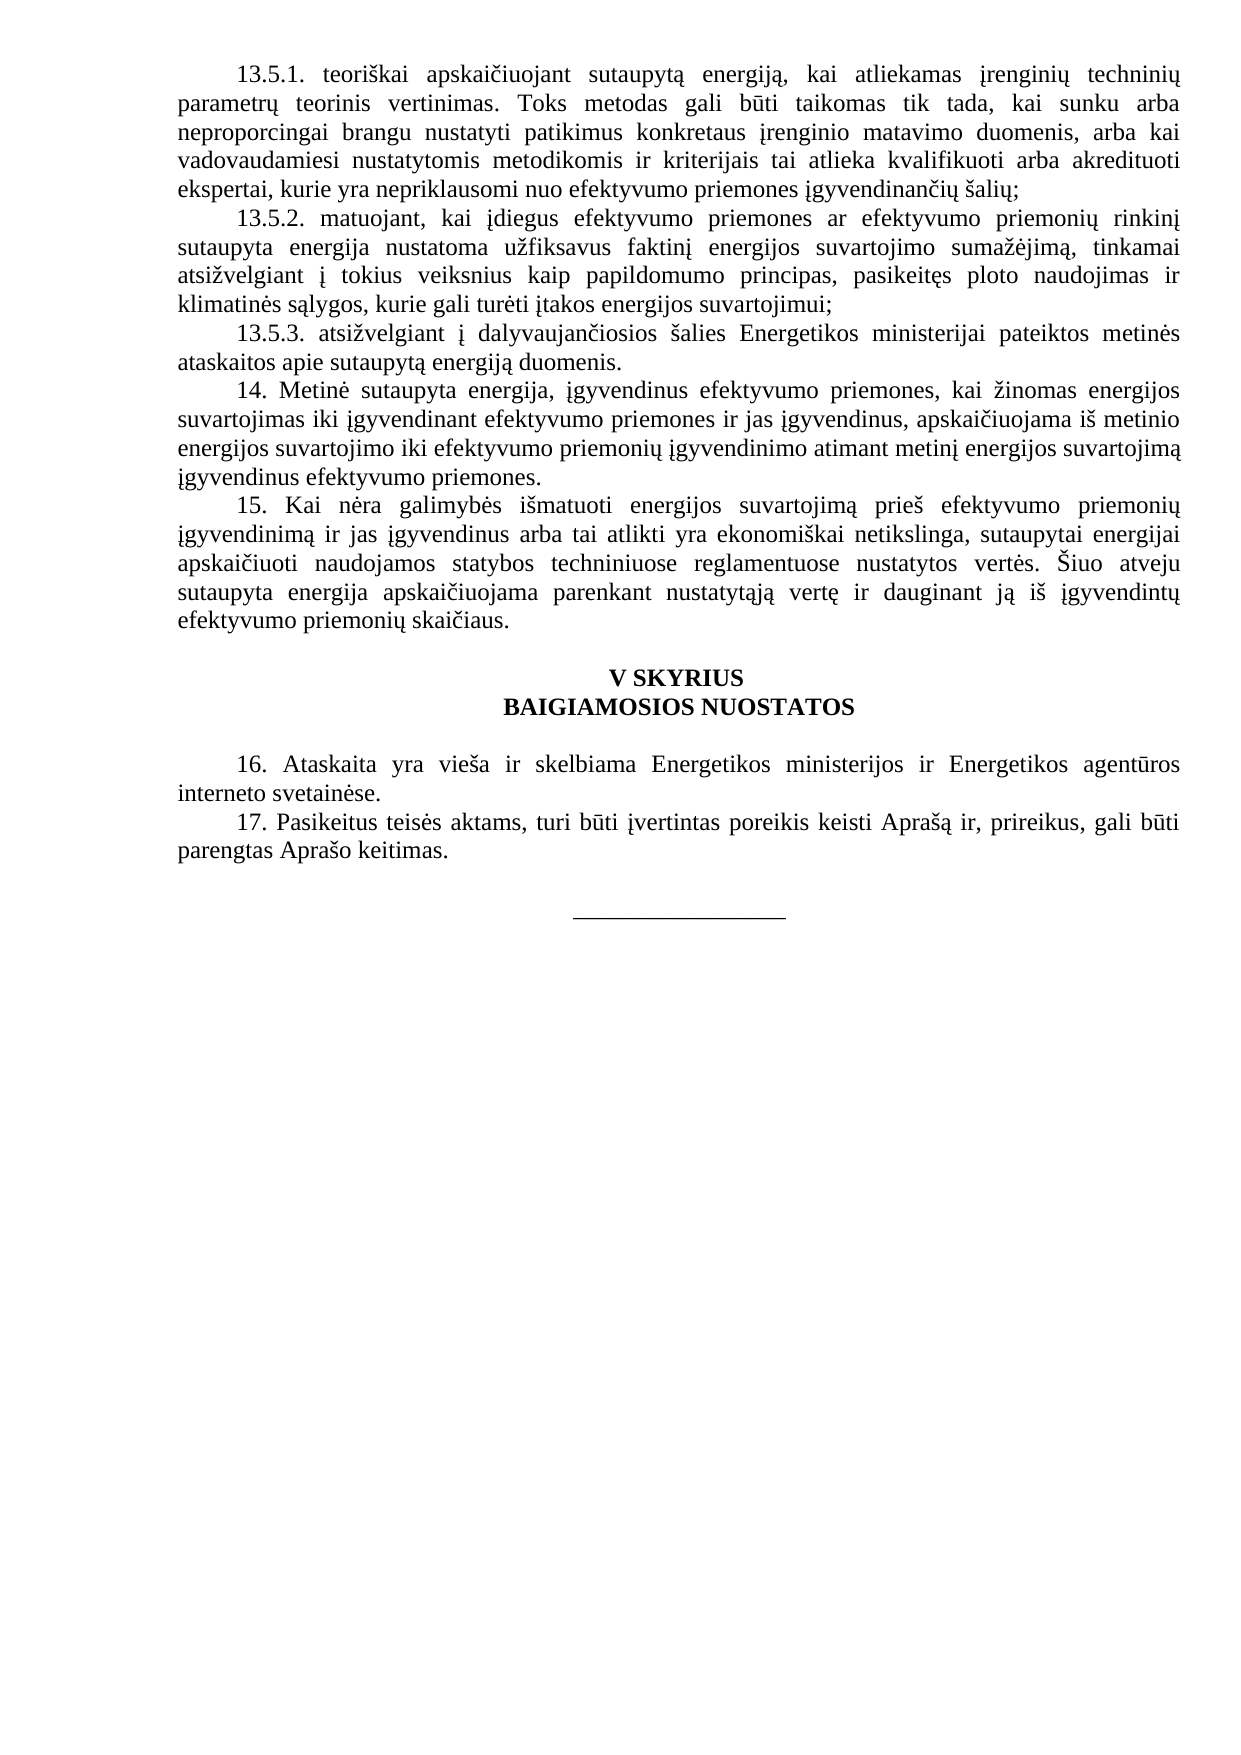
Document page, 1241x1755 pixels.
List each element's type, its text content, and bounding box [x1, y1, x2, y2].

text BAIGIAMOSIOS NUOSTATOS [177, 692, 1181, 720]
text 15. Kai nėra galimybės išmatuoti energijos suvartojimą prieš efektyvumo priemonių įgyvendinimą ir jas įgyvendinus arba tai atlikti yra ekonomiškai netikslinga, sutaupytai energijai apskaičiuoti naudojamos statybos techniniuose reglamentuose nustatytos vertės. Šiuo atveju sutaupyta energija apskaičiuojama parenkant nustatytąją vertę ir dauginant ją iš įgyvendintų efektyvumo priemonių skaičiaus. [177, 490, 1181, 634]
text 13.5.1. teoriškai apskaičiuojant sutaupytą energiją, kai atliekamas įrenginių techninių parametrų teorinis vertinimas. Toks metodas gali būti taikomas tik tada, kai sunku arba neproporcingai brangu nustatyti patikimus konkretaus įrenginio matavimo duomenis, arba kai vadovaudamiesi nustatytomis metodikomis ir kriterijais tai atlieka kvalifikuoti arba akredituoti ekspertai, kurie yra nepriklausomi nuo efektyvumo priemones įgyvendinančių šalių; [177, 59, 1181, 203]
text V SKYRIUS [177, 663, 1181, 692]
text 17. Pasikeitus teisės aktams, turi būti įvertintas poreikis keisti Aprašą ir, prireikus, gali būti parengtas Aprašo keitimas. [177, 807, 1181, 864]
text _________________ [177, 893, 1181, 922]
text 14. Metinė sutaupyta energija, įgyvendinus efektyvumo priemones, kai žinomas energijos suvartojimas iki įgyvendinant efektyvumo priemones ir jas įgyvendinus, apskaičiuojama iš metinio energijos suvartojimo iki efektyvumo priemonių įgyvendinimo atimant metinį energijos suvartojimą įgyvendinus efektyvumo priemones. [177, 375, 1181, 490]
text 16. Ataskaita yra vieša ir skelbiama Energetikos ministerijos ir Energetikos agentūros interneto svetainėse. [177, 749, 1181, 807]
text 13.5.2. matuojant, kai įdiegus efektyvumo priemones ar efektyvumo priemonių rinkinį sutaupyta energija nustatoma užfiksavus faktinį energijos suvartojimo sumažėjimą, tinkamai atsižvelgiant į tokius veiksnius kaip papildomumo principas, pasikeitęs ploto naudojimas ir klimatinės sąlygos, kurie gali turėti įtakos energijos suvartojimui; [177, 203, 1181, 318]
text 13.5.3. atsižvelgiant į dalyvaujančiosios šalies Energetikos ministerijai pateiktos metinės ataskaitos apie sutaupytą energiją duomenis. [177, 318, 1181, 375]
